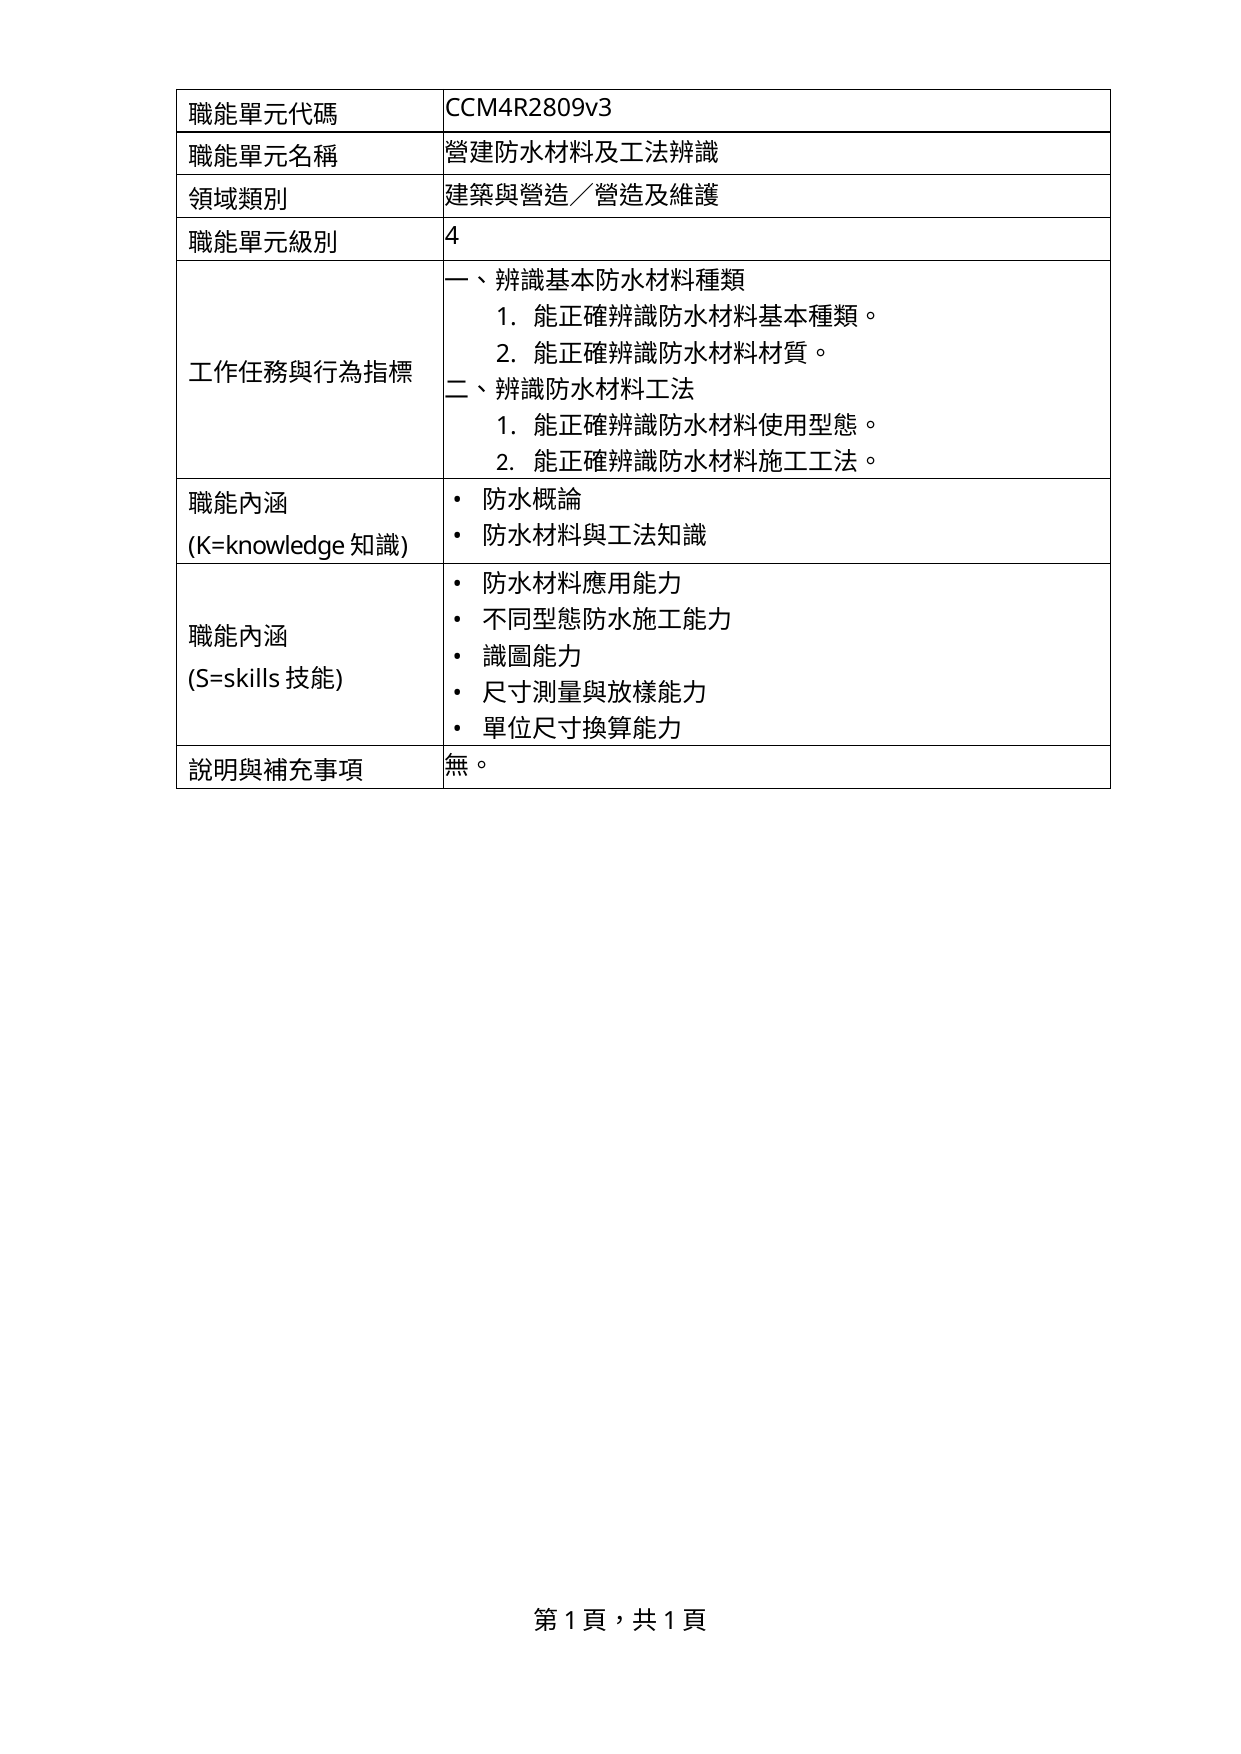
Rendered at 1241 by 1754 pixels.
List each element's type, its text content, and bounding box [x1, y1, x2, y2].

table_cell 防水材料應用能力 不同型態防水施工能力 識圖能力 尺寸測量與放樣能力 單位尺寸換算能力 [444, 564, 1110, 745]
table_cell 職能單元名稱 [177, 133, 443, 174]
table_cell 職能內涵 (K=knowledge知識) [177, 479, 443, 562]
table_cell 4 [444, 218, 1110, 259]
table_cell 職能單元級別 [177, 218, 443, 259]
table_header CCM4R2809v3 [444, 90, 1110, 131]
table_cell 說明與補充事項 [177, 746, 443, 787]
table_cell 領域類別 [177, 175, 443, 217]
table_cell 工作任務與行為指標 [177, 261, 443, 478]
table_cell 營建防水材料及工法辨識 [444, 133, 1110, 174]
table_cell 辨識基本防水材料種類 能正確辨識防水材料基本種類。 能正確辨識防水材料材質。 辨識防水材料工法 能正確辨識防水材料使用型態。 能正確辨識防水材料施工工法。 [444, 261, 1110, 478]
table_cell 職能內涵 (S=skills技能) [177, 564, 443, 745]
table_cell 防水概論 防水材料與工法知識 [444, 479, 1110, 562]
table_header 職能單元代碼 [177, 90, 443, 131]
table_cell 建築與營造／營造及維護 [444, 175, 1110, 217]
table_cell 無。 [444, 746, 1110, 787]
